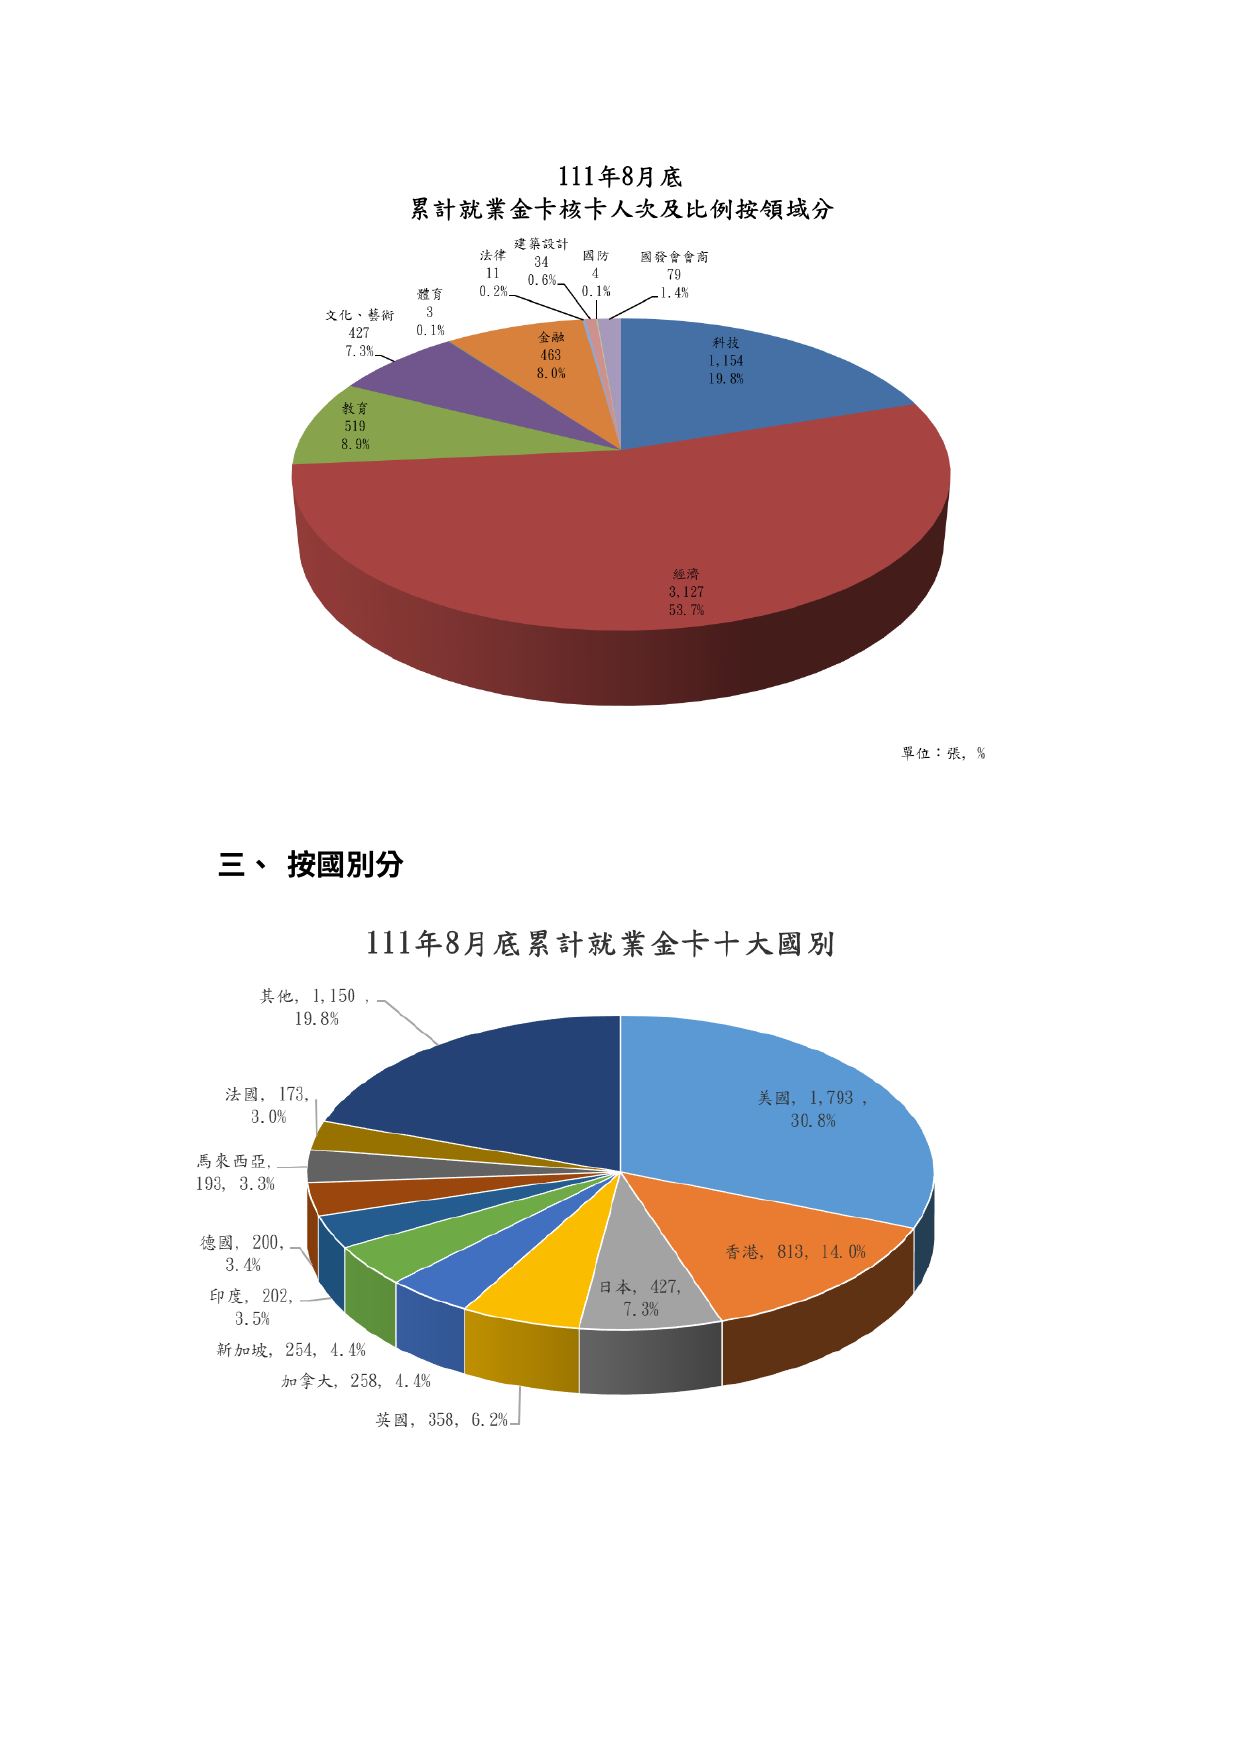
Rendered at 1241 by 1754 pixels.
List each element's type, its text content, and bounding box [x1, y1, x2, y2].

list 按國別分 [217, 825, 1053, 900]
picture [216, 150, 1025, 810]
picture [187, 900, 1053, 1452]
